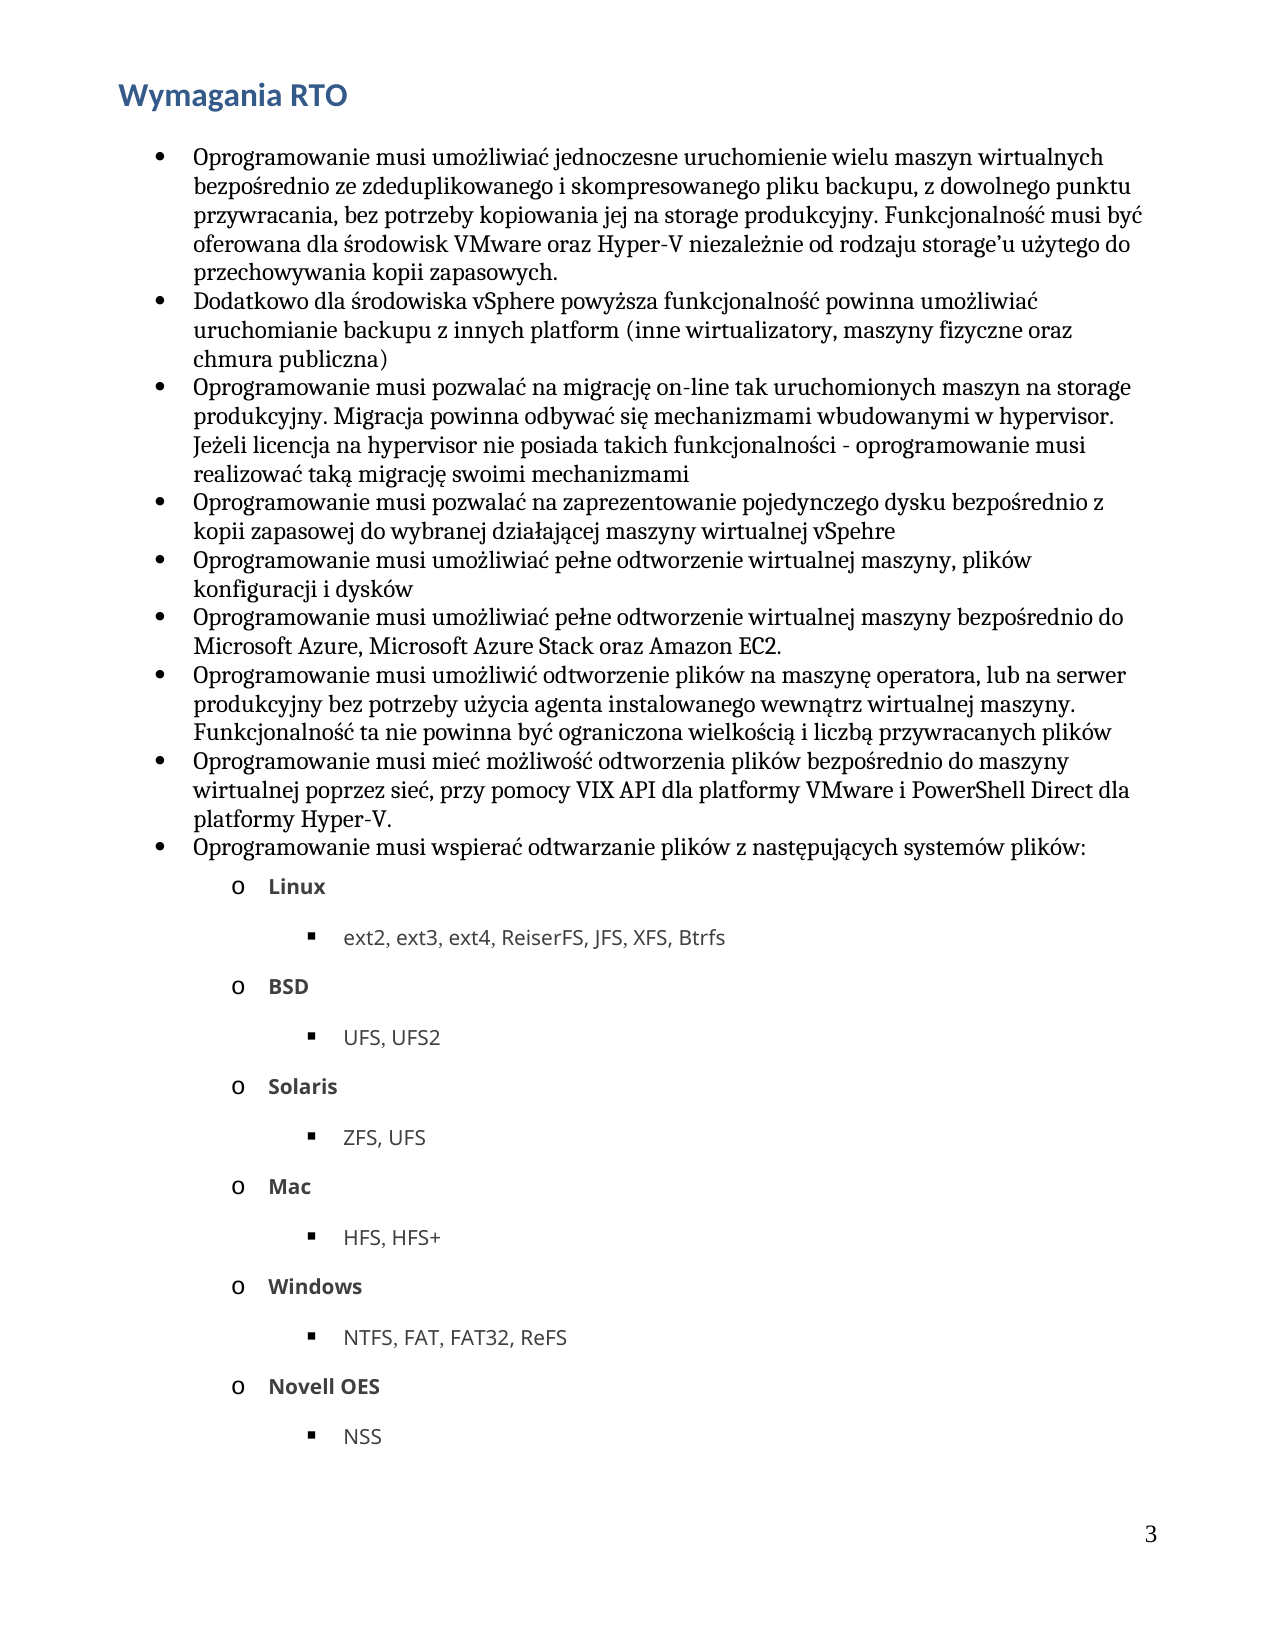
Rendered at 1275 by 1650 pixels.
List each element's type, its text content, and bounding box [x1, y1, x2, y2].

list UFS, UFS2 [306, 1023, 1157, 1051]
list Novell OES [231, 1372, 1157, 1402]
list Oprogramowanie musi umożliwiać pełne odtworzenie wirtualnej maszyny, plików konfiguracji i dysków [156, 546, 1157, 603]
list ext2, ext3, ext4, ReiserFS, JFS, XFS, Btrfs [306, 923, 1157, 951]
list Solaris [231, 1072, 1157, 1102]
list BSD [231, 972, 1157, 1002]
list Oprogramowanie musi pozwalać na migrację on-line tak uruchomionych maszyn na storage produkcyjny. Migracja powinna odbywać się mechanizmami wbudowanymi w hypervisor. Jeżeli licencja na hypervisor nie posiada takich funkcjonalności - oprogramowanie musi realizować taką migrację swoimi mechanizmami [156, 373, 1157, 488]
list Windows [231, 1272, 1157, 1302]
text Wymagania RTO [118, 74, 1157, 114]
list ZFS, UFS [306, 1123, 1157, 1151]
list Oprogramowanie musi pozwalać na zaprezentowanie pojedynczego dysku bezpośrednio z kopii zapasowej do wybranej działającej maszyny wirtualnej vSpehre [156, 488, 1157, 546]
list NTFS, FAT, FAT32, ReFS [306, 1323, 1157, 1351]
list HFS, HFS+ [306, 1223, 1157, 1251]
list Linux [231, 872, 1157, 902]
list Oprogramowanie musi umożliwiać jednoczesne uruchomienie wielu maszyn wirtualnych bezpośrednio ze zdeduplikowanego i skompresowanego pliku backupu, z dowolnego punktu przywracania, bez potrzeby kopiowania jej na storage produkcyjny. Funkcjonalność musi być oferowana dla środowisk VMware oraz Hyper-V niezależnie od rodzaju storage’u użytego do przechowywania kopii zapasowych. [156, 143, 1157, 287]
list Oprogramowanie musi umożliwić odtworzenie plików na maszynę operatora, lub na serwer produkcyjny bez potrzeby użycia agenta instalowanego wewnątrz wirtualnej maszyny. Funkcjonalność ta nie powinna być ograniczona wielkością i liczbą przywracanych plików [156, 661, 1157, 747]
list Oprogramowanie musi umożliwiać pełne odtworzenie wirtualnej maszyny bezpośrednio do Microsoft Azure, Microsoft Azure Stack oraz Amazon EC2. [156, 603, 1157, 661]
list NSS [306, 1422, 1157, 1451]
list Dodatkowo dla środowiska vSphere powyższa funkcjonalność powinna umożliwiać uruchomianie backupu z innych platform (inne wirtualizatory, maszyny fizyczne oraz chmura publiczna) [156, 287, 1157, 373]
list Oprogramowanie musi wspierać odtwarzanie plików z następujących systemów plików: [156, 833, 1157, 862]
list Mac [231, 1172, 1157, 1202]
list Oprogramowanie musi mieć możliwość odtworzenia plików bezpośrednio do maszyny wirtualnej poprzez sieć, przy pomocy VIX API dla platformy VMware i PowerShell Direct dla platformy Hyper-V. [156, 747, 1157, 833]
